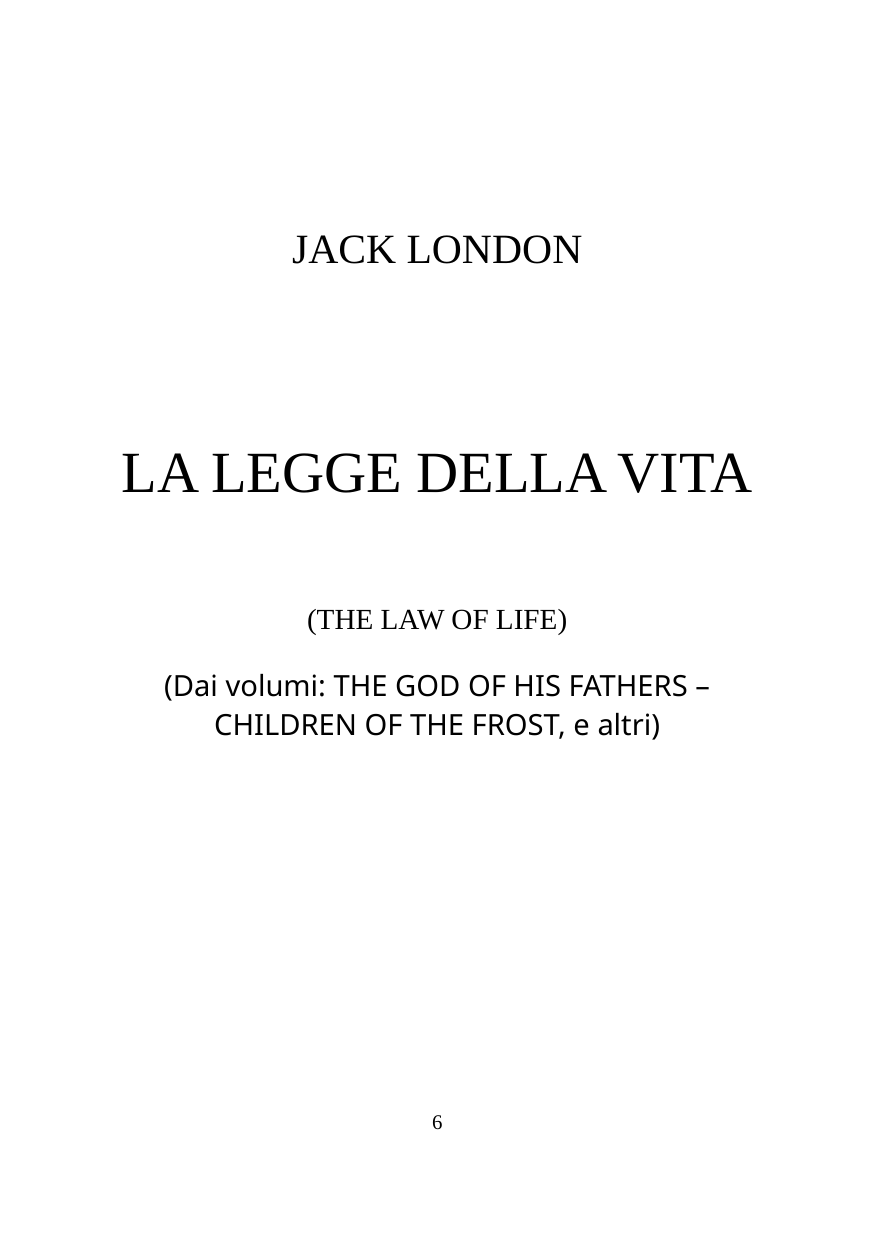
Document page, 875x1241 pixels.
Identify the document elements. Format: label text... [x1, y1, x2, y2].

text LA LEGGE DELLA VITA [106, 438, 768, 505]
text JACK LONDON [106, 224, 768, 272]
text (Dai volumi: THE GOD OF HIS FATHERS – CHILDREN OF THE FROST, e altri) [106, 665, 768, 744]
text (THE LAW OF LIFE) [106, 602, 768, 636]
